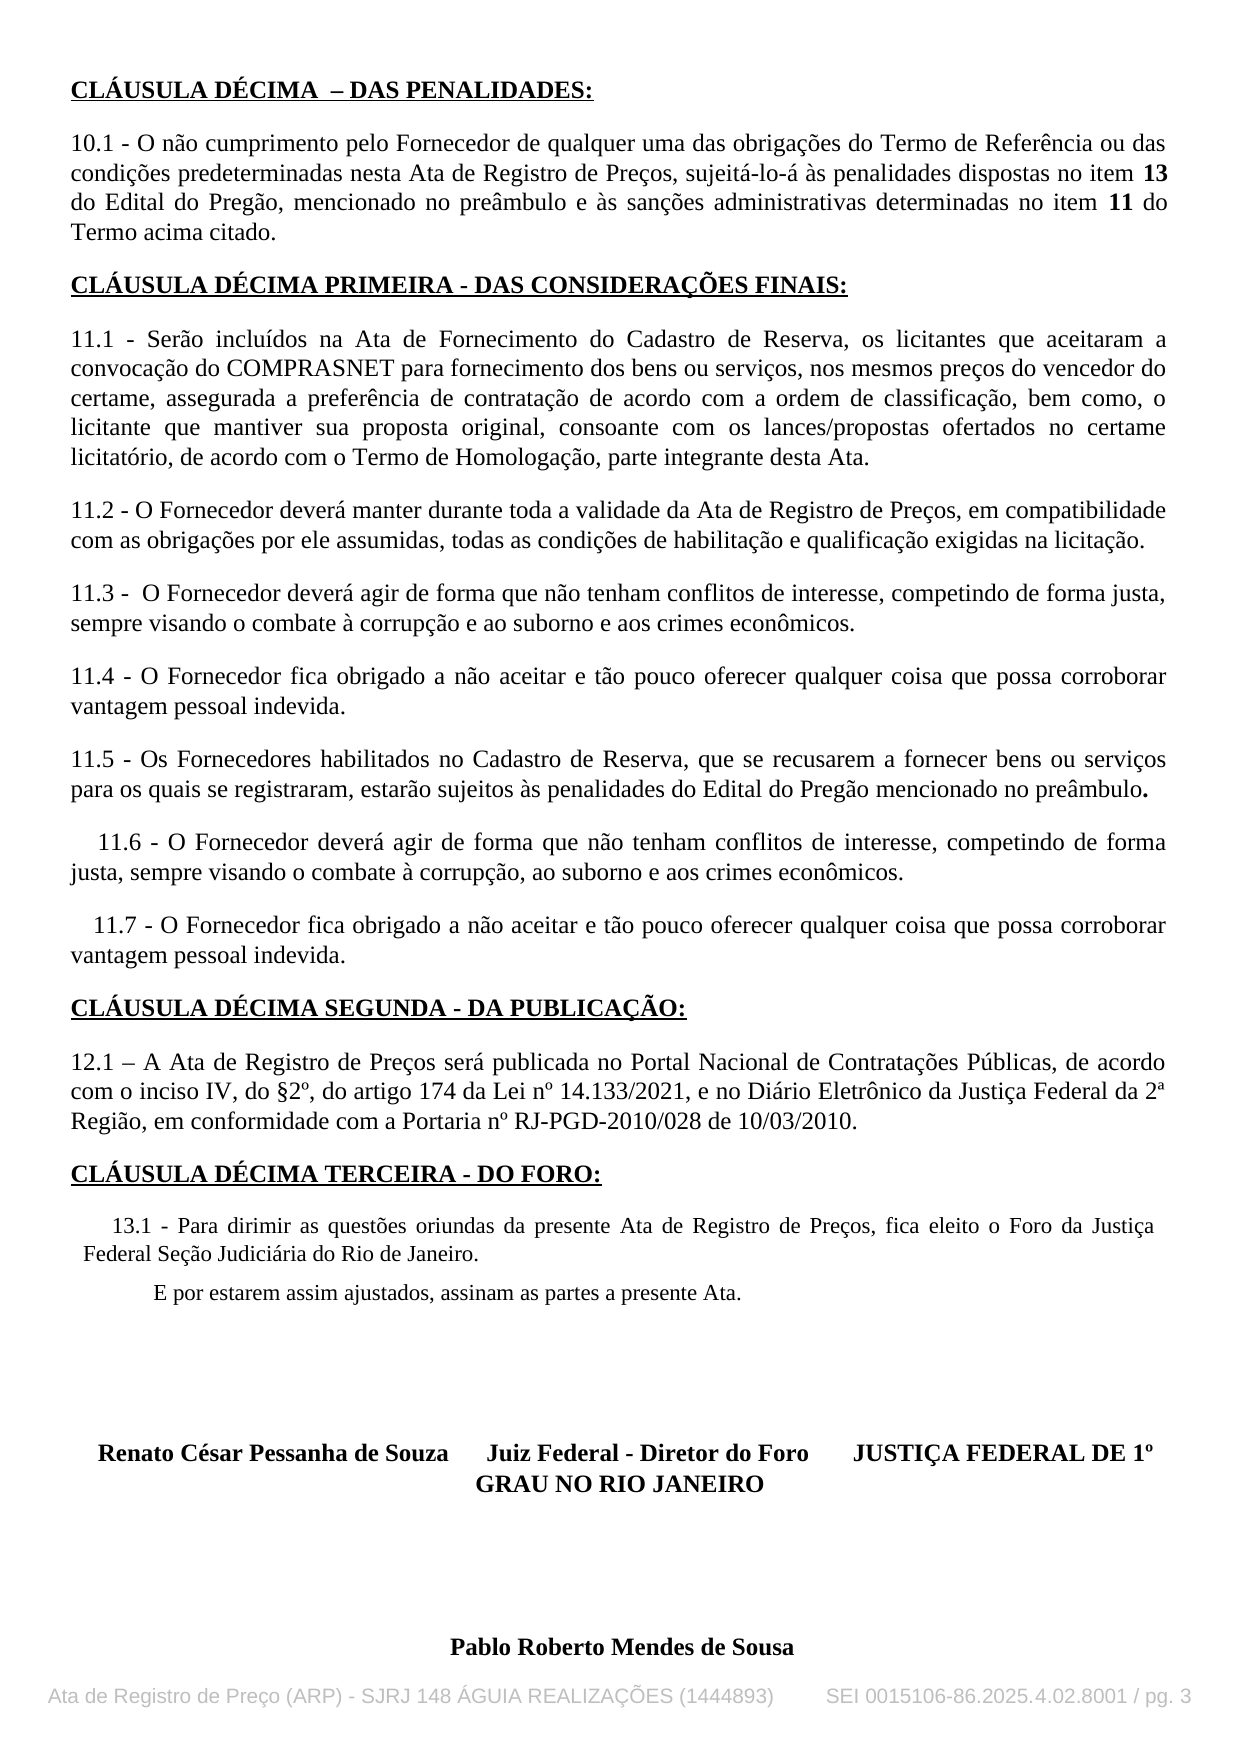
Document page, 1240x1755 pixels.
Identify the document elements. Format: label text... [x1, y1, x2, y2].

text 11.2 - O Fornecedor deverá manter durante toda a validade da Ata de Registro de Preços, em compatibilidade com as obrigações por ele assumidas, todas as condições de habilitação e qualificação exigidas na licitação. [70, 495, 1168, 554]
text Pablo Roberto Mendes de Sousa [72, 1632, 1166, 1661]
text E por estarem assim ajustados, assinam as partes a presente Ata. [113, 1279, 1156, 1305]
text 13.1 - Para dirimir as questões oriundas da presente Ata de Registro de Preços, fica eleito o Foro da Justiça Federal Seção Judiciária do Rio de Janeiro. [83, 1213, 1156, 1266]
text 11.3 - O Fornecedor deverá agir de forma que não tenham conflitos de interesse, competindo de forma justa, sempre visando o combate à corrupção e ao suborno e aos crimes econômicos. [70, 578, 1168, 637]
text CLÁUSULA DÉCIMA TERCEIRA - DO FORO: [70, 1159, 1168, 1188]
text 11.1 - Serão incluídos na Ata de Fornecimento do Cadastro de Reserva, os licitantes que aceitaram a convocação do COMPRASNET para fornecimento dos bens ou serviços, nos mesmos preços do vencedor do certame, assegurada a preferência de contratação de acordo com a ordem de classificação, bem como, o licitante que mantiver sua proposta original, consoante com os lances/propostas ofertados no certame licitatório, de acordo com o Termo de Homologação, parte integrante desta Ata. [70, 324, 1168, 471]
text Renato César Pessanha de Souza Juiz Federal - Diretor do Foro JUSTIÇA FEDERAL DE 1º GRAU NO RIO JANEIRO [72, 1438, 1167, 1498]
text 11.7 - O Fornecedor fica obrigado a não aceitar e tão pouco oferecer qualquer coisa que possa corroborar vantagem pessoal indevida. [70, 911, 1168, 969]
text CLÁUSULA DÉCIMA SEGUNDA - DA PUBLICAÇÃO: [70, 993, 1168, 1022]
text 10.1 - O não cumprimento pelo Fornecedor de qualquer uma das obrigações do Termo de Referência ou das condições predeterminadas nesta Ata de Registro de Preços, sujeitá-lo-á às penalidades dispostas no item 13 do Edital do Pregão, mencionado no preâmbulo e às sanções administrativas determinadas no item 11 do Termo acima citado. [70, 128, 1168, 246]
text 11.6 - O Fornecedor deverá agir de forma que não tenham conflitos de interesse, competindo de forma justa, sempre visando o combate à corrupção, ao suborno e aos crimes econômicos. [70, 827, 1168, 886]
text 12.1 – A Ata de Registro de Preços será publicada no Portal Nacional de Contratações Públicas, de acordo com o inciso IV, do §2º, do artigo 174 da Lei nº 14.133/2021, e no Diário Eletrônico da Justiça Federal da 2ª Região, em conformidade com a Portaria nº RJ-PGD-2010/028 de 10/03/2010. [70, 1047, 1168, 1135]
text CLÁUSULA DÉCIMA PRIMEIRA - DAS CONSIDERAÇÕES FINAIS: [70, 270, 1168, 299]
text 11.4 - O Fornecedor fica obrigado a não aceitar e tão pouco oferecer qualquer coisa que possa corroborar vantagem pessoal indevida. [70, 661, 1168, 720]
text 11.5 - Os Fornecedores habilitados no Cadastro de Reserva, que se recusarem a fornecer bens ou serviços para os quais se registraram, estarão sujeitos às penalidades do Edital do Pregão mencionado no preâmbulo. [70, 744, 1168, 803]
text CLÁUSULA DÉCIMA – DAS PENALIDADES: [70, 75, 1168, 104]
